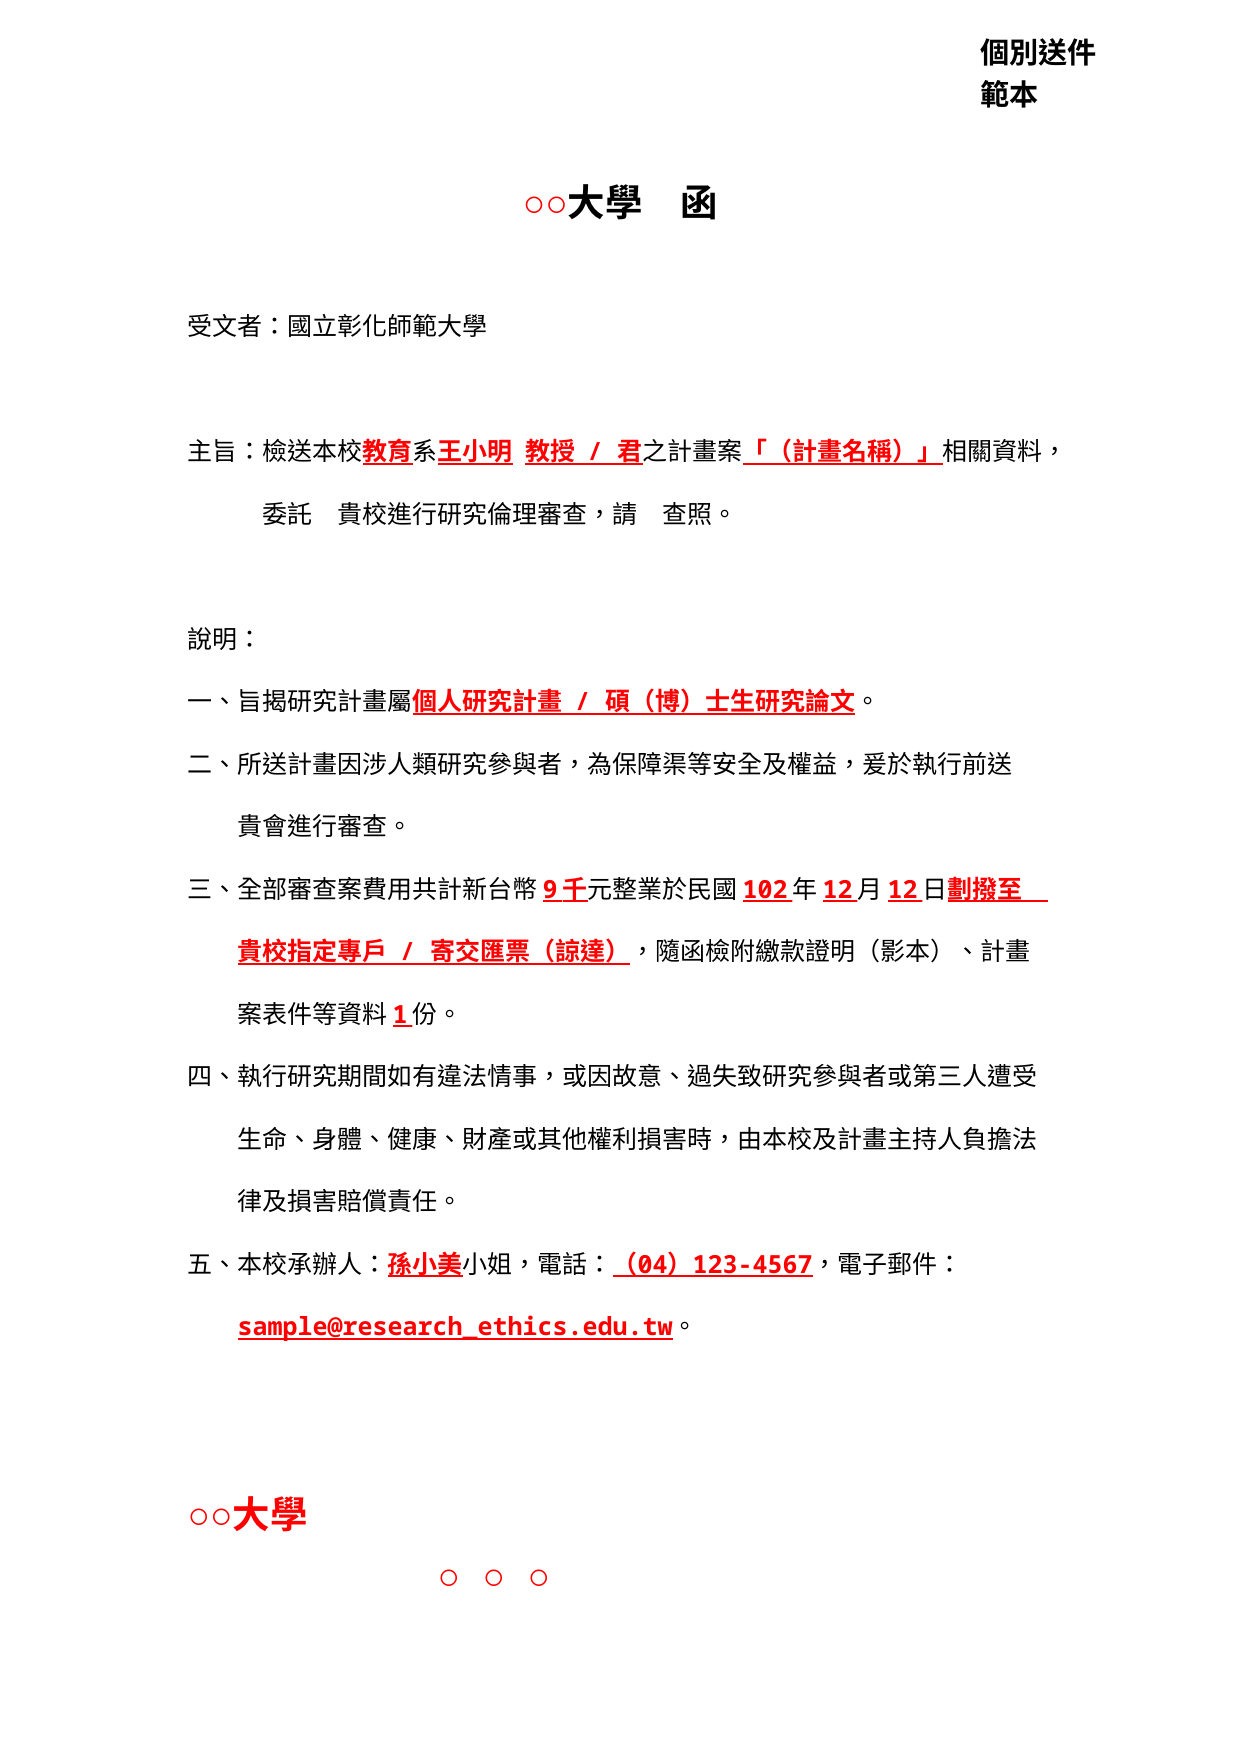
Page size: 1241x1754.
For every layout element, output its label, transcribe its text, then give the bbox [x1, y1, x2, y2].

text ○ ○ ○ [412, 1533, 1053, 1596]
text 五、本校承辦人：孫小美小姐，電話：（04）123-4567，電子郵件：sample@research_ethics.edu.tw。 [187, 1221, 1053, 1346]
text 說明： [187, 596, 1053, 658]
text ○○大學 [187, 1471, 1053, 1533]
text 二、所送計畫因涉人類研究參與者，為保障渠等安全及權益，爰於執行前送 貴會進行審查。 [187, 721, 1053, 846]
text 三、全部審查案費用共計新台幣9千元整業於民國102年12月12日劃撥至 貴校指定專戶 / 寄交匯票（諒達），隨函檢附繳款證明（影本）、計畫案表件等資料1份。 [187, 846, 1053, 1033]
text 四、執行研究期間如有違法情事，或因故意、過失致研究參與者或第三人遭受生命、身體、健康、財產或其他權利損害時，由本校及計畫主持人負擔法律及損害賠償責任。 [187, 1033, 1053, 1221]
text 一、旨揭研究計畫屬個人研究計畫 / 碩（博）士生研究論文。 [187, 658, 1053, 721]
text ○○大學 函 [187, 158, 1053, 221]
text 受文者：國立彰化師範大學 [187, 283, 1053, 346]
text 主旨：檢送本校教育系王小明 教授 / 君之計畫案「（計畫名稱）」相關資料，委託 貴校進行研究倫理審查，請 查照。 [187, 408, 1053, 533]
